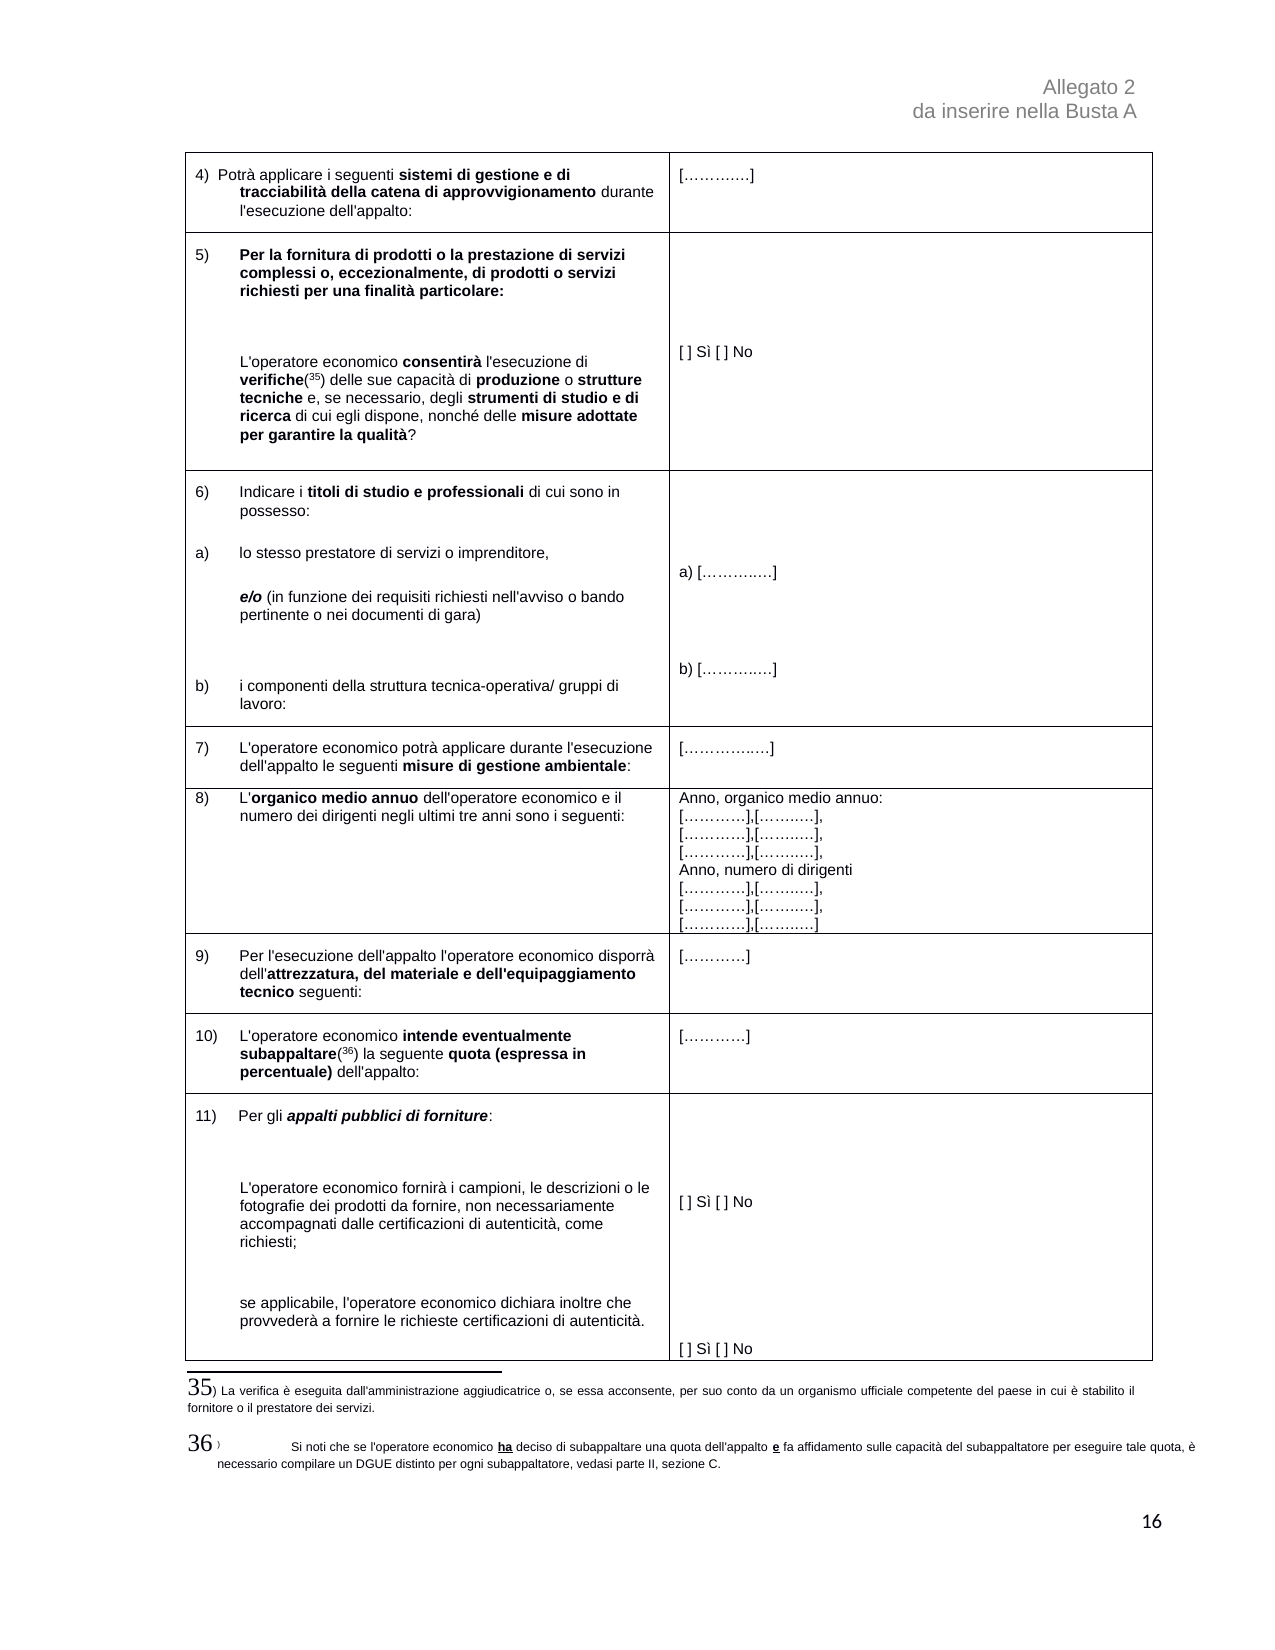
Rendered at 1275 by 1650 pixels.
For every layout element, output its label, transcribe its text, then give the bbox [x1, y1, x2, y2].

table_cell […………] [670, 934, 1152, 1013]
table_cell [……….…] [670, 153, 1152, 232]
table_cell 9) Per l'esecuzione dell'appalto l'operatore economico disporrà dell'attrezzatura, del materiale e dell'equipaggiamento tecnico seguenti: [186, 934, 669, 1013]
table_cell 5) Per la fornitura di prodotti o la prestazione di servizi complessi o, eccezionalmente, di prodotti o servizi richiesti per una finalità particolare: L'operatore economico consentirà l'esecuzione di verifiche() delle sue capacità di produzione o strutture tecniche e, se necessario, degli strumenti di studio e di ricerca di cui egli dispone, nonché delle misure adottate per garantire la qualità? [186, 233, 669, 470]
table_cell 4) Potrà applicare i seguenti sistemi di gestione e di tracciabilità della catena di approvvigionamento durante l'esecuzione dell'appalto: [186, 153, 669, 232]
table_cell 6) Indicare i titoli di studio e professionali di cui sono in possesso: a) lo stesso prestatore di servizi o imprenditore, e/o (in funzione dei requisiti richiesti nell'avviso o bando pertinente o nei documenti di gara) b) i componenti della struttura tecnica-operativa/ gruppi di lavoro: [186, 471, 669, 726]
table_cell 10) L'operatore economico intende eventualmente subappaltare() la seguente quota (espressa in percentuale) dell'appalto: [186, 1014, 669, 1093]
table_cell [ ] Sì [ ] No [ ] Sì [ ] No [670, 1094, 1152, 1360]
table_cell Anno, organico medio annuo: […………],[……..…], […………],[……..…], […………],[……..…], Anno, numero di dirigenti […………],[……..…], […………],[……..…], […………],[……..…] [670, 789, 1152, 933]
table_cell 11) Per gli appalti pubblici di forniture: L'operatore economico fornirà i campioni, le descrizioni o le fotografie dei prodotti da fornire, non necessariamente accompagnati dalle certificazioni di autenticità, come richiesti; se applicabile, l'operatore economico dichiara inoltre che provvederà a fornire le richieste certificazioni di autenticità. [186, 1094, 669, 1360]
table_cell 8) L'organico medio annuo dell'operatore economico e il numero dei dirigenti negli ultimi tre anni sono i seguenti: [186, 789, 669, 933]
table_cell a) [………..…] b) [………..…] [670, 471, 1152, 726]
table_cell [ ] Sì [ ] No [670, 233, 1152, 470]
table_cell 7) L'operatore economico potrà applicare durante l'esecuzione dell'appalto le seguenti misure di gestione ambientale: [186, 727, 669, 788]
table_cell […………..…] [670, 727, 1152, 788]
table_cell […………] [670, 1014, 1152, 1093]
